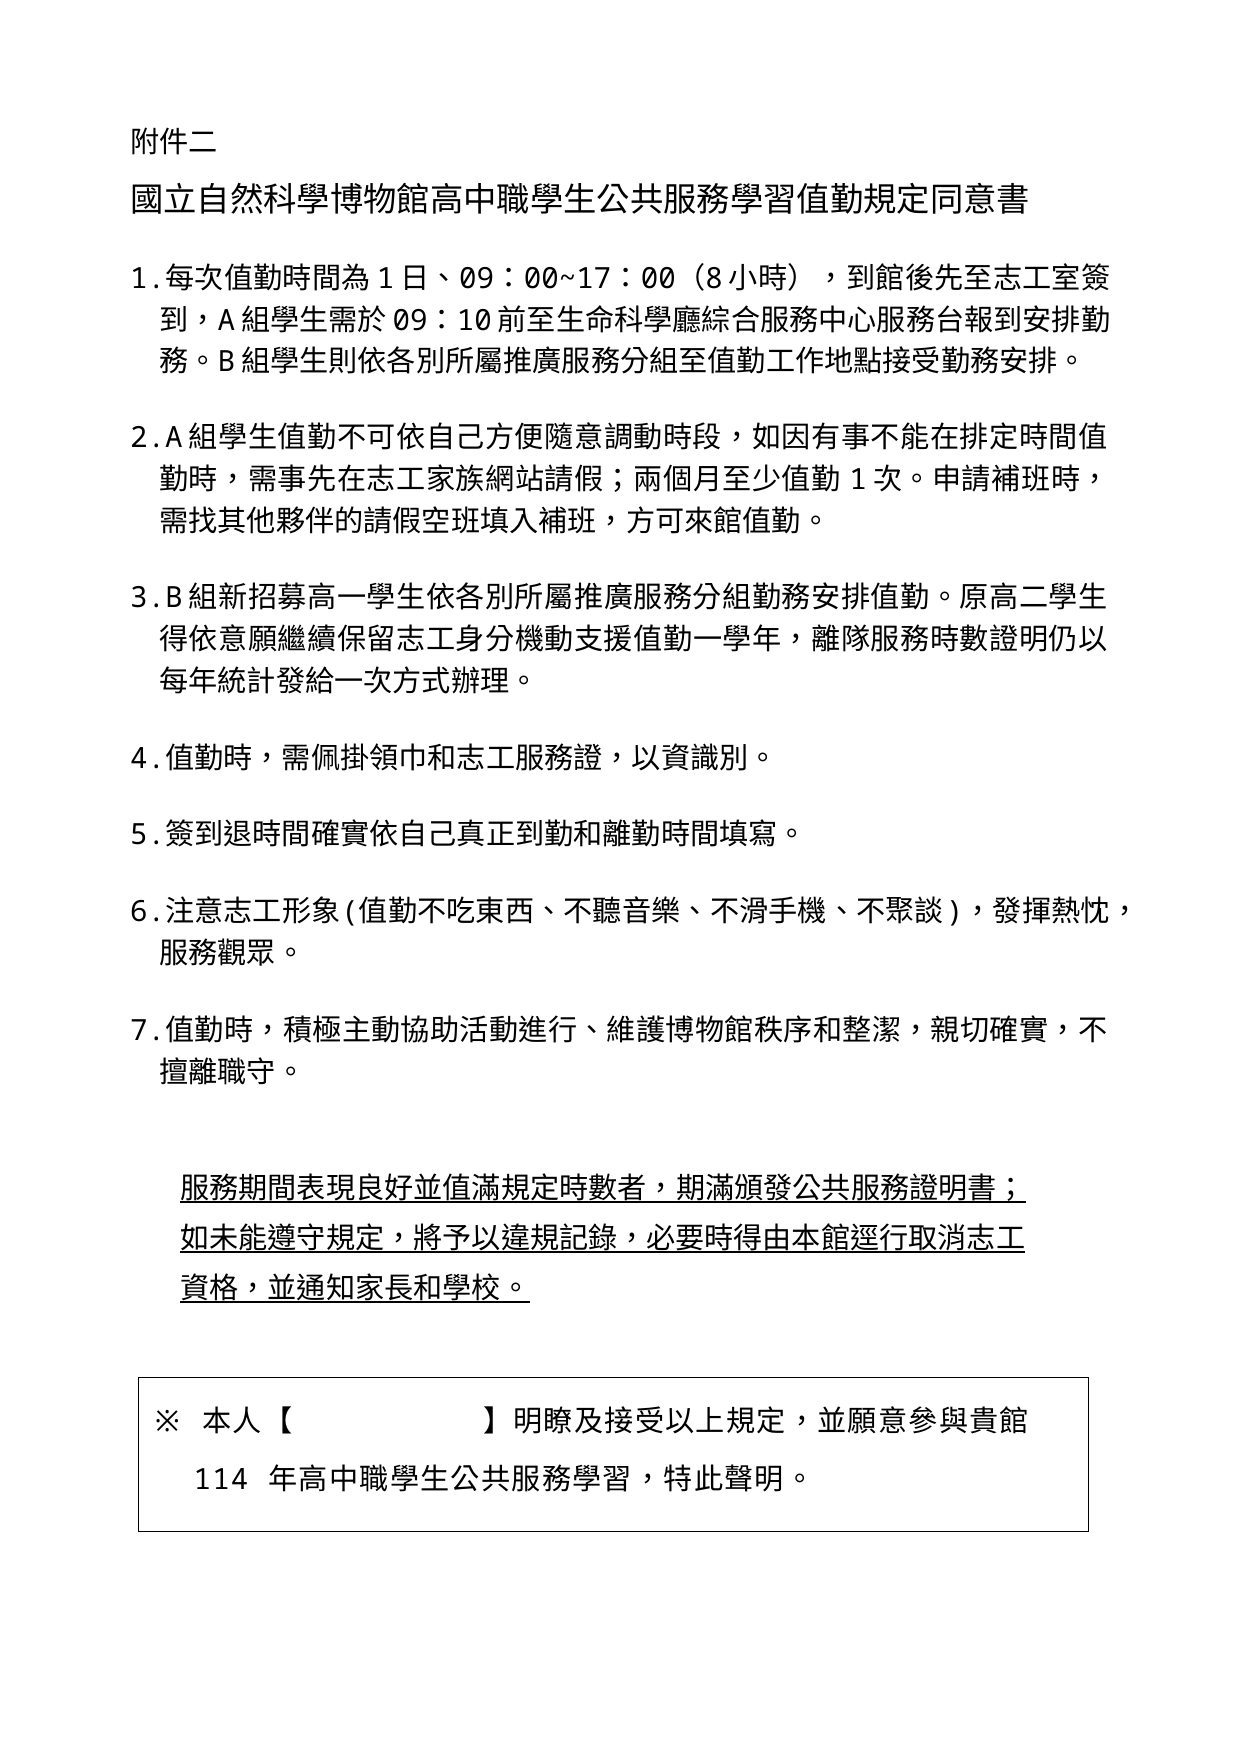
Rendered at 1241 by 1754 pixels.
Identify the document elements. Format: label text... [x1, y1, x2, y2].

text 5.簽到退時間確實依自己真正到勤和離勤時間填寫。 [130, 811, 1110, 853]
text 4.值勤時，需佩掛領巾和志工服務證，以資識別。 [130, 734, 1110, 777]
text 附件二 [130, 118, 1110, 160]
text 6.注意志工形象(值勤不吃東西、不聽音樂、不滑手機、不聚談)，發揮熱忱，服務觀眾。 [130, 887, 1110, 972]
text 7.值勤時，積極主動協助活動進行、維護博物館秩序和整潔，親切確實，不擅離職守。 [130, 1006, 1110, 1091]
text 1.每次值勤時間為1日、09：00~17：00（8小時），到館後先至志工室簽到，A組學生需於09：10前至生命科學廳綜合服務中心服務台報到安排勤務。B組學生則依各別所屬推廣服務分組至值勤工作地點接受勤務安排。 [130, 255, 1110, 380]
table_header ※ 本人【 】明瞭及接受以上規定，並願意參與貴館114 年高中職學生公共服務學習，特此聲明。 [139, 1378, 1088, 1531]
text 國立自然科學博物館高中職學生公共服務學習值勤規定同意書 [130, 173, 1110, 221]
text 3.B組新招募高一學生依各別所屬推廣服務分組勤務安排值勤。原高二學生得依意願繼續保留志工身分機動支援值勤一學年，離隊服務時數證明仍以每年統計發給一次方式辦理。 [130, 573, 1110, 700]
text 2.A組學生值勤不可依自己方便隨意調動時段，如因有事不能在排定時間值勤時，需事先在志工家族網站請假；兩個月至少值勤1次。申請補班時，需找其他夥伴的請假空班填入補班，方可來館值勤。 [130, 414, 1110, 539]
text 服務期間表現良好並值滿規定時數者，期滿頒發公共服務證明書；如未能遵守規定，將予以違規記錄，必要時得由本館逕行取消志工資格，並通知家長和學校。 [180, 1159, 1048, 1309]
